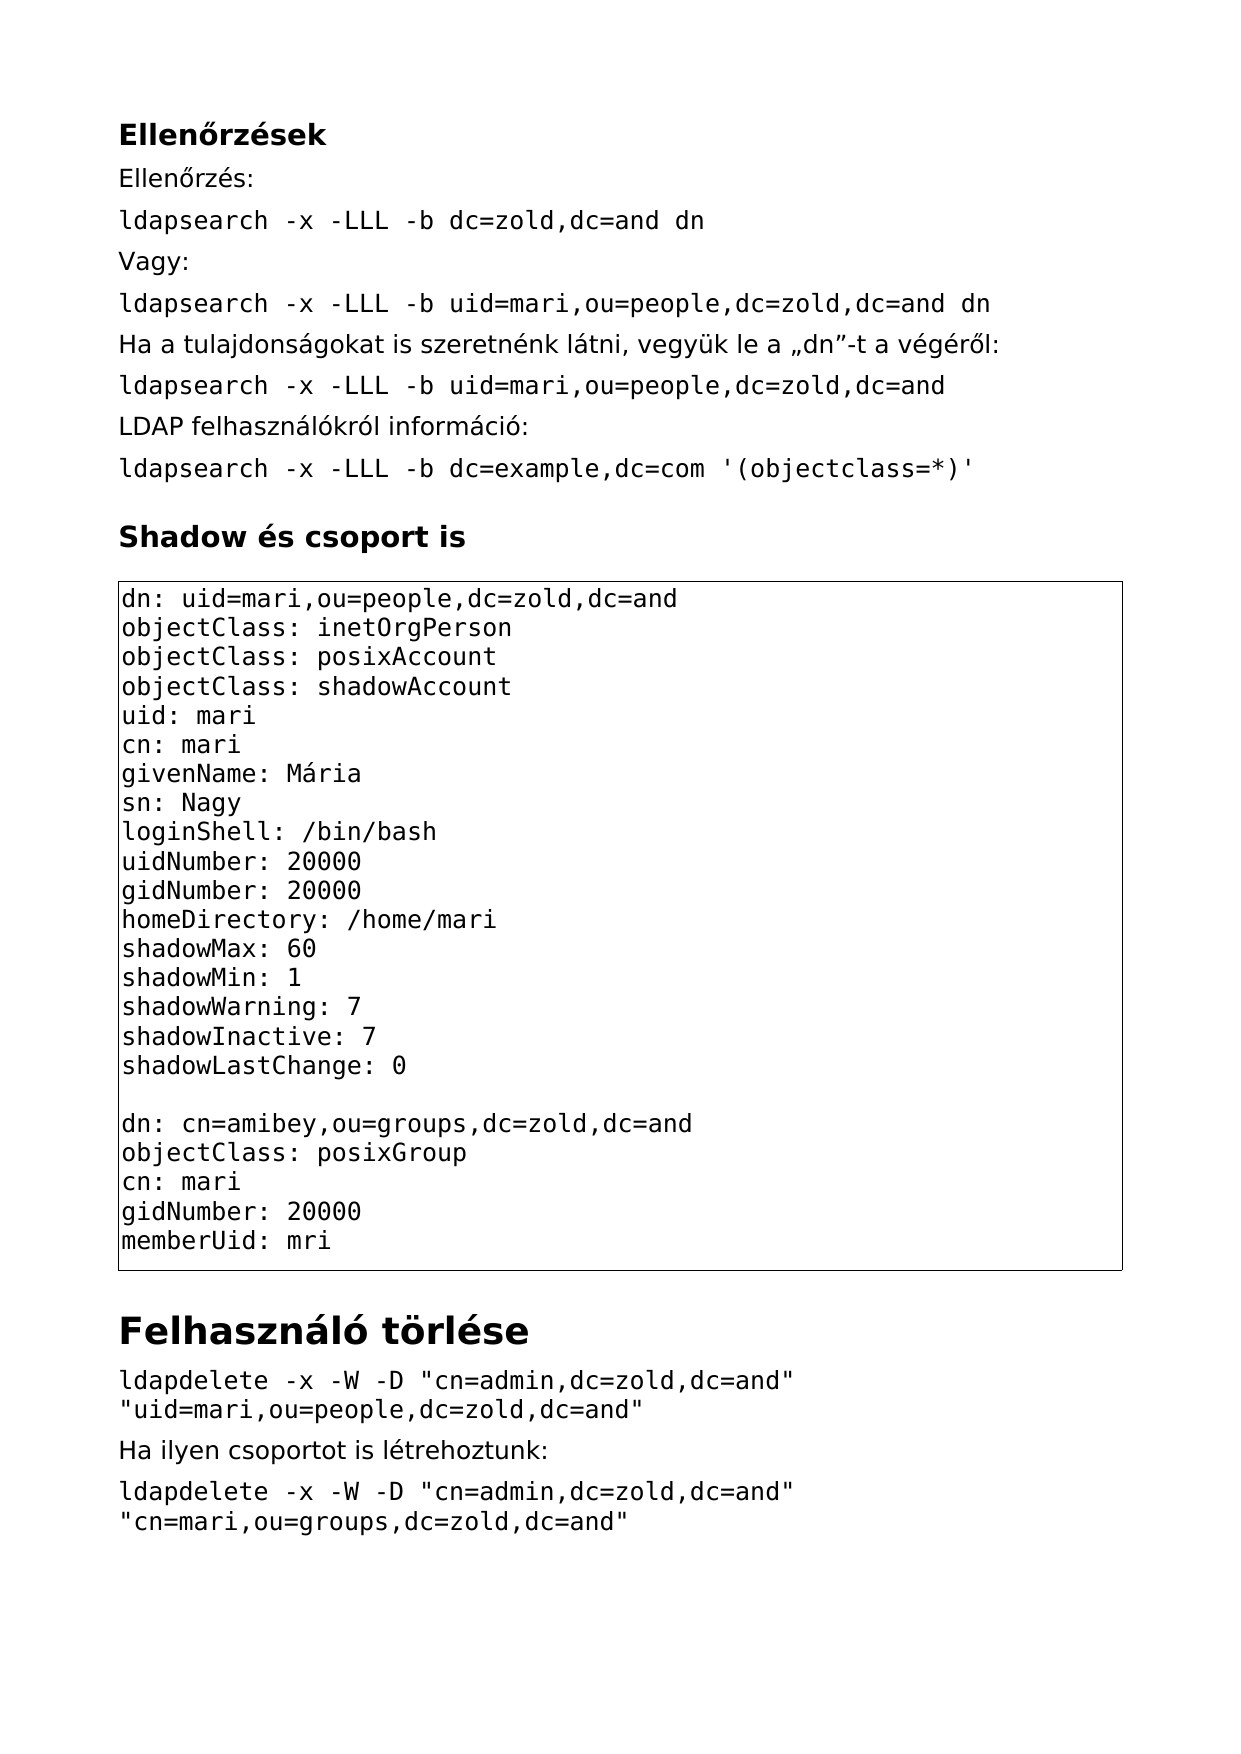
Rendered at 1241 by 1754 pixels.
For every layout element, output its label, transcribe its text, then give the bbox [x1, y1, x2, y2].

subtitle Felhasználó törlése [118, 1310, 1122, 1353]
text Ha ilyen csoportot is létrehoztunk: [118, 1436, 1122, 1465]
text ldapsearch -x -LLL -b dc=zold,dc=and dn [118, 206, 1122, 235]
subtitle Shadow és csoport is [118, 520, 1122, 554]
subtitle Ellenőrzések [118, 118, 1122, 152]
text ldapsearch -x -LLL -b dc=example,dc=com '(objectclass=*)' [118, 454, 1122, 483]
table_header dn: uid=mari,ou=people,dc=zold,dc=and objectClass: inetOrgPerson objectClass: posixAccount objectClass: shadowAccount uid: mari cn: mari givenName: Mária sn: Nagy loginShell: /bin/bash uidNumber: 20000 gidNumber: 20000 homeDirectory: /home/mari shadowMax: 60 shadowMin: 1 shadowWarning: 7 shadowInactive: 7 shadowLastChange: 0 dn: cn=amibey,ou=groups,dc=zold,dc=and objectClass: posixGroup cn: mari gidNumber: 20000 memberUid: mri [119, 582, 1122, 1270]
text Ellenőrzés: [118, 164, 1122, 194]
text Vagy: [118, 247, 1122, 276]
text ldapdelete -x -W -D "cn=admin,dc=zold,dc=and" "cn=mari,ou=groups,dc=zold,dc=and" [118, 1478, 1122, 1536]
text ldapdelete -x -W -D "cn=admin,dc=zold,dc=and" "uid=mari,ou=people,dc=zold,dc=and" [118, 1366, 1122, 1424]
text LDAP felhasználókról információ: [118, 412, 1122, 442]
text ldapsearch -x -LLL -b uid=mari,ou=people,dc=zold,dc=and [118, 371, 1122, 401]
text Ha a tulajdonságokat is szeretnénk látni, vegyük le a „dn”-t a végéről: [118, 330, 1122, 359]
text ldapsearch -x -LLL -b uid=mari,ou=people,dc=zold,dc=and dn [118, 289, 1122, 318]
